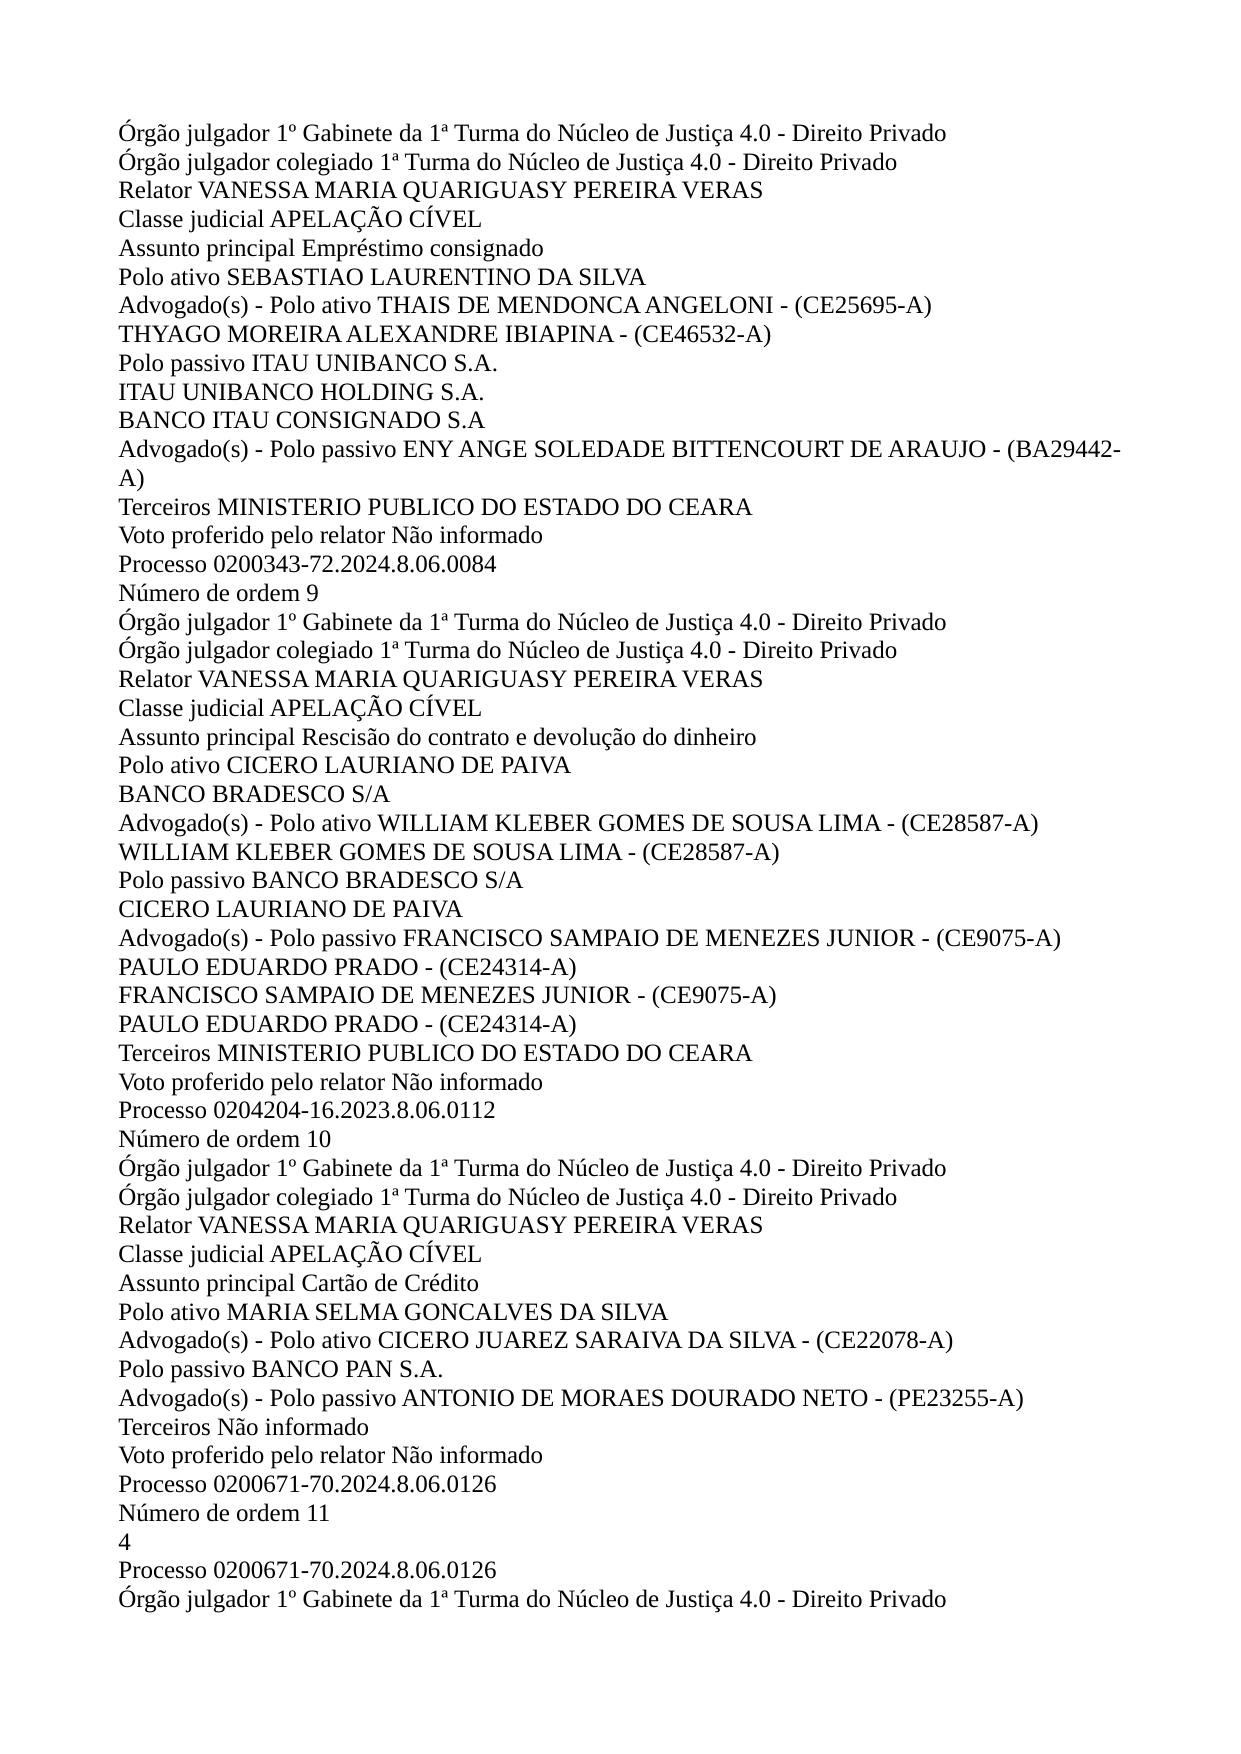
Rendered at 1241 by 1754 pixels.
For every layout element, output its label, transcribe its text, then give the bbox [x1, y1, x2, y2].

text Polo passivo BANCO PAN S.A. [118, 1354, 1122, 1383]
text Advogado(s) - Polo ativo WILLIAM KLEBER GOMES DE SOUSA LIMA - (CE28587-A) [118, 808, 1122, 837]
text THYAGO MOREIRA ALEXANDRE IBIAPINA - (CE46532-A) [118, 319, 1122, 348]
text Processo 0204204-16.2023.8.06.0112 [118, 1096, 1122, 1124]
text ITAU UNIBANCO HOLDING S.A. [118, 377, 1122, 406]
text Advogado(s) - Polo passivo FRANCISCO SAMPAIO DE MENEZES JUNIOR - (CE9075-A) [118, 923, 1122, 952]
text Advogado(s) - Polo passivo ENY ANGE SOLEDADE BITTENCOURT DE ARAUJO - (BA29442-A) [118, 434, 1122, 492]
text Voto proferido pelo relator Não informado [118, 1067, 1122, 1096]
text Advogado(s) - Polo passivo ANTONIO DE MORAES DOURADO NETO - (PE23255-A) [118, 1383, 1122, 1412]
text Polo passivo BANCO BRADESCO S/A [118, 866, 1122, 894]
text Voto proferido pelo relator Não informado [118, 521, 1122, 549]
text Órgão julgador 1º Gabinete da 1ª Turma do Núcleo de Justiça 4.0 - Direito Privado [118, 118, 1122, 147]
text Voto proferido pelo relator Não informado [118, 1441, 1122, 1469]
text Órgão julgador colegiado 1ª Turma do Núcleo de Justiça 4.0 - Direito Privado [118, 636, 1122, 664]
text Órgão julgador colegiado 1ª Turma do Núcleo de Justiça 4.0 - Direito Privado [118, 147, 1122, 176]
text Relator VANESSA MARIA QUARIGUASY PEREIRA VERAS [118, 1211, 1122, 1239]
text Advogado(s) - Polo ativo THAIS DE MENDONCA ANGELONI - (CE25695-A) [118, 291, 1122, 319]
text Assunto principal Empréstimo consignado [118, 233, 1122, 262]
text Número de ordem 10 [118, 1124, 1122, 1153]
text Órgão julgador colegiado 1ª Turma do Núcleo de Justiça 4.0 - Direito Privado [118, 1182, 1122, 1211]
text Classe judicial APELAÇÃO CÍVEL [118, 204, 1122, 233]
text Processo 0200343-72.2024.8.06.0084 [118, 549, 1122, 578]
text CICERO LAURIANO DE PAIVA [118, 894, 1122, 923]
text Assunto principal Cartão de Crédito [118, 1268, 1122, 1297]
text Processo 0200671-70.2024.8.06.0126 [118, 1556, 1122, 1584]
text Classe judicial APELAÇÃO CÍVEL [118, 693, 1122, 722]
text Assunto principal Rescisão do contrato e devolução do dinheiro [118, 722, 1122, 751]
text Órgão julgador 1º Gabinete da 1ª Turma do Núcleo de Justiça 4.0 - Direito Privado [118, 607, 1122, 636]
text WILLIAM KLEBER GOMES DE SOUSA LIMA - (CE28587-A) [118, 837, 1122, 866]
text FRANCISCO SAMPAIO DE MENEZES JUNIOR - (CE9075-A) [118, 981, 1122, 1009]
text BANCO ITAU CONSIGNADO S.A [118, 406, 1122, 434]
text Polo ativo SEBASTIAO LAURENTINO DA SILVA [118, 262, 1122, 291]
text Relator VANESSA MARIA QUARIGUASY PEREIRA VERAS [118, 176, 1122, 204]
text Processo 0200671-70.2024.8.06.0126 [118, 1469, 1122, 1498]
text Polo ativo MARIA SELMA GONCALVES DA SILVA [118, 1297, 1122, 1326]
text Classe judicial APELAÇÃO CÍVEL [118, 1239, 1122, 1268]
text BANCO BRADESCO S/A [118, 779, 1122, 808]
text Relator VANESSA MARIA QUARIGUASY PEREIRA VERAS [118, 664, 1122, 693]
text Terceiros MINISTERIO PUBLICO DO ESTADO DO CEARA [118, 1038, 1122, 1067]
text PAULO EDUARDO PRADO - (CE24314-A) [118, 952, 1122, 981]
text Órgão julgador 1º Gabinete da 1ª Turma do Núcleo de Justiça 4.0 - Direito Privado [118, 1153, 1122, 1182]
text PAULO EDUARDO PRADO - (CE24314-A) [118, 1009, 1122, 1038]
text Terceiros MINISTERIO PUBLICO DO ESTADO DO CEARA [118, 492, 1122, 521]
text Terceiros Não informado [118, 1412, 1122, 1441]
text Órgão julgador 1º Gabinete da 1ª Turma do Núcleo de Justiça 4.0 - Direito Privado [118, 1584, 1122, 1613]
text Número de ordem 9 [118, 578, 1122, 607]
text 4 [118, 1527, 1122, 1556]
text Número de ordem 11 [118, 1498, 1122, 1527]
text Polo passivo ITAU UNIBANCO S.A. [118, 348, 1122, 377]
text Advogado(s) - Polo ativo CICERO JUAREZ SARAIVA DA SILVA - (CE22078-A) [118, 1326, 1122, 1354]
text Polo ativo CICERO LAURIANO DE PAIVA [118, 751, 1122, 779]
